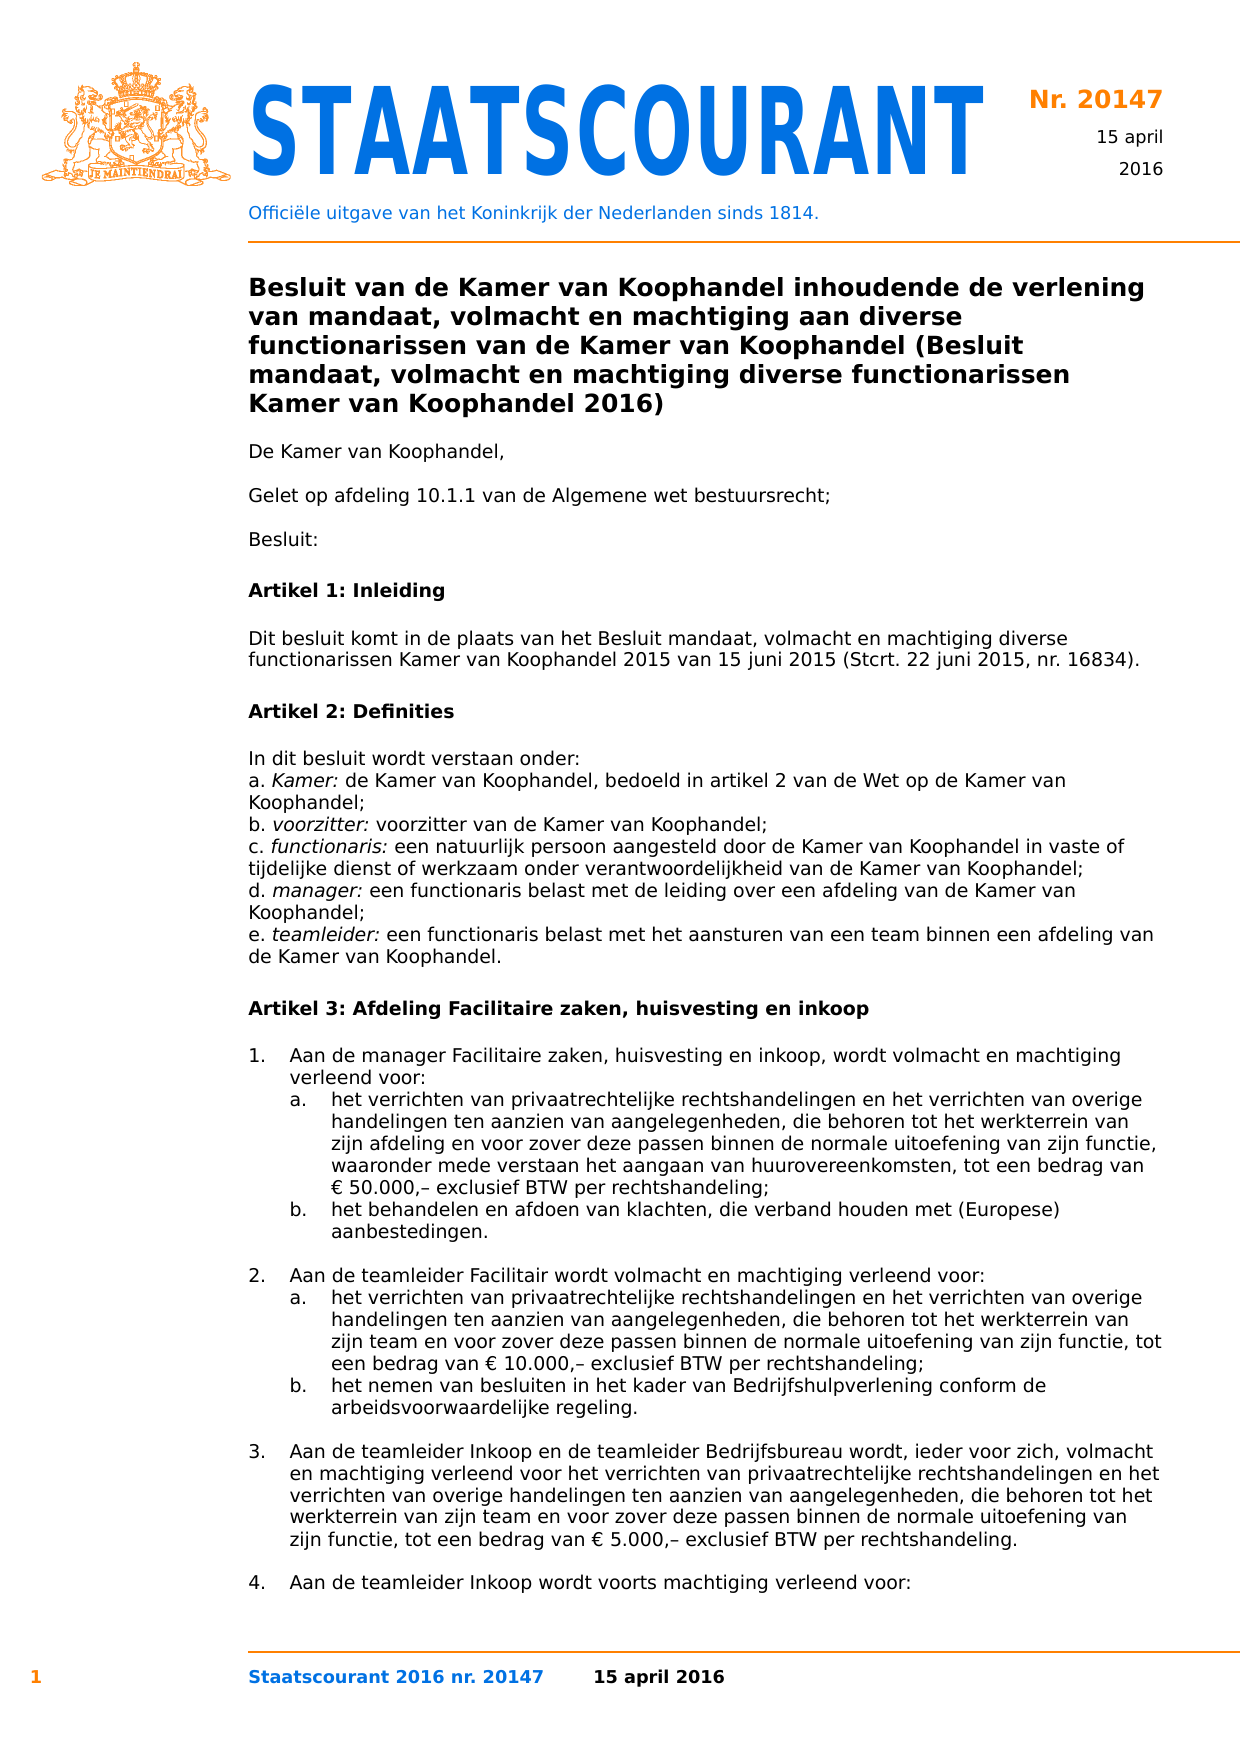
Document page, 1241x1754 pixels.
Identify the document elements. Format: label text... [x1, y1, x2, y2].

text d. manager: een functionaris belast met de leiding over een afdeling van de Kamer van Koophandel; [248, 880, 1163, 924]
subtitle Artikel 2: Definities [248, 701, 1163, 723]
table_header [25, 62, 248, 241]
text Dit besluit komt in de plaats van het Besluit mandaat, volmacht en machtiging diverse functionarissen Kamer van Koophandel 2015 van 15 juni 2015 (Stcrt. 22 juni 2015, nr. 16834). [248, 627, 1163, 671]
text In dit besluit wordt verstaan onder: [248, 748, 1163, 770]
text c. functionaris: een natuurlijk persoon aangesteld door de Kamer van Koophandel in vaste of tijdelijke dienst of werkzaam onder verantwoordelijkheid van de Kamer van Koophandel; [248, 836, 1163, 880]
text 2. Aan de teamleider Facilitair wordt volmacht en machtiging verleend voor: [248, 1265, 1163, 1287]
text De Kamer van Koophandel, [248, 441, 1163, 463]
text Gelet op afdeling 10.1.1 van de Algemene wet bestuursrecht; [248, 484, 1163, 507]
table_header STAATSCOURANT [248, 62, 998, 203]
text a. het verrichten van privaatrechtelijke rechtshandelingen en het verrichten van overige handelingen ten aanzien van aangelegenheden, die behoren tot het werkterrein van zijn afdeling en voor zover deze passen binnen de normale uitoefening van zijn functie, waaronder mede verstaan het aangaan van huurovereenkomsten, tot een bedrag van € 50.000,– exclusief BTW per rechtshandeling; [289, 1089, 1163, 1199]
text 3. Aan de teamleider Inkoop en de teamleider Bedrijfsbureau wordt, ieder voor zich, volmacht en machtiging verleend voor het verrichten van privaatrechtelijke rechtshandelingen en het verrichten van overige handelingen ten aanzien van aangelegenheden, die behoren tot het werkterrein van zijn team en voor zover deze passen binnen de normale uitoefening van zijn functie, tot een bedrag van € 5.000,– exclusief BTW per rechtshandeling. [248, 1441, 1163, 1550]
text 1. Aan de manager Facilitaire zaken, huisvesting en inkoop, wordt volmacht en machtiging verleend voor: [248, 1045, 1163, 1089]
table_header Nr. 20147 [998, 62, 1240, 121]
subtitle Artikel 1: Inleiding [248, 580, 1163, 602]
text 4. Aan de teamleider Inkoop wordt voorts machtiging verleend voor: [248, 1572, 1163, 1594]
table_cell Officiële uitgave van het Koninkrijk der Nederlanden sinds 1814. [248, 203, 1240, 241]
subtitle Besluit van de Kamer van Koophandel inhoudende de verlening van mandaat, volmacht en machtiging aan diverse functionarissen van de Kamer van Koophandel (Besluit mandaat, volmacht en machtiging diverse functionarissen Kamer van Koophandel 2016) [248, 273, 1163, 419]
text b. het nemen van besluiten in het kader van Bedrijfshulpverlening conform de arbeidsvoorwaardelijke regeling. [289, 1375, 1163, 1419]
text b. voorzitter: voorzitter van de Kamer van Koophandel; [248, 814, 1163, 836]
text a. Kamer: de Kamer van Koophandel, bedoeld in artikel 2 van de Wet op de Kamer van Koophandel; [248, 770, 1163, 814]
text Besluit: [248, 528, 1163, 550]
text a. het verrichten van privaatrechtelijke rechtshandelingen en het verrichten van overige handelingen ten aanzien van aangelegenheden, die behoren tot het werkterrein van zijn team en voor zover deze passen binnen de normale uitoefening van zijn functie, tot een bedrag van € 10.000,– exclusief BTW per rechtshandeling; [289, 1287, 1163, 1375]
table_cell 15 april [998, 121, 1240, 153]
picture [41, 62, 231, 186]
text b. het behandelen en afdoen van klachten, die verband houden met (Europese) aanbestedingen. [289, 1199, 1163, 1243]
text e. teamleider: een functionaris belast met het aansturen van een team binnen een afdeling van de Kamer van Koophandel. [248, 924, 1163, 968]
table_cell 2016 [998, 153, 1240, 203]
subtitle Artikel 3: Afdeling Facilitaire zaken, huisvesting en inkoop [248, 998, 1163, 1020]
